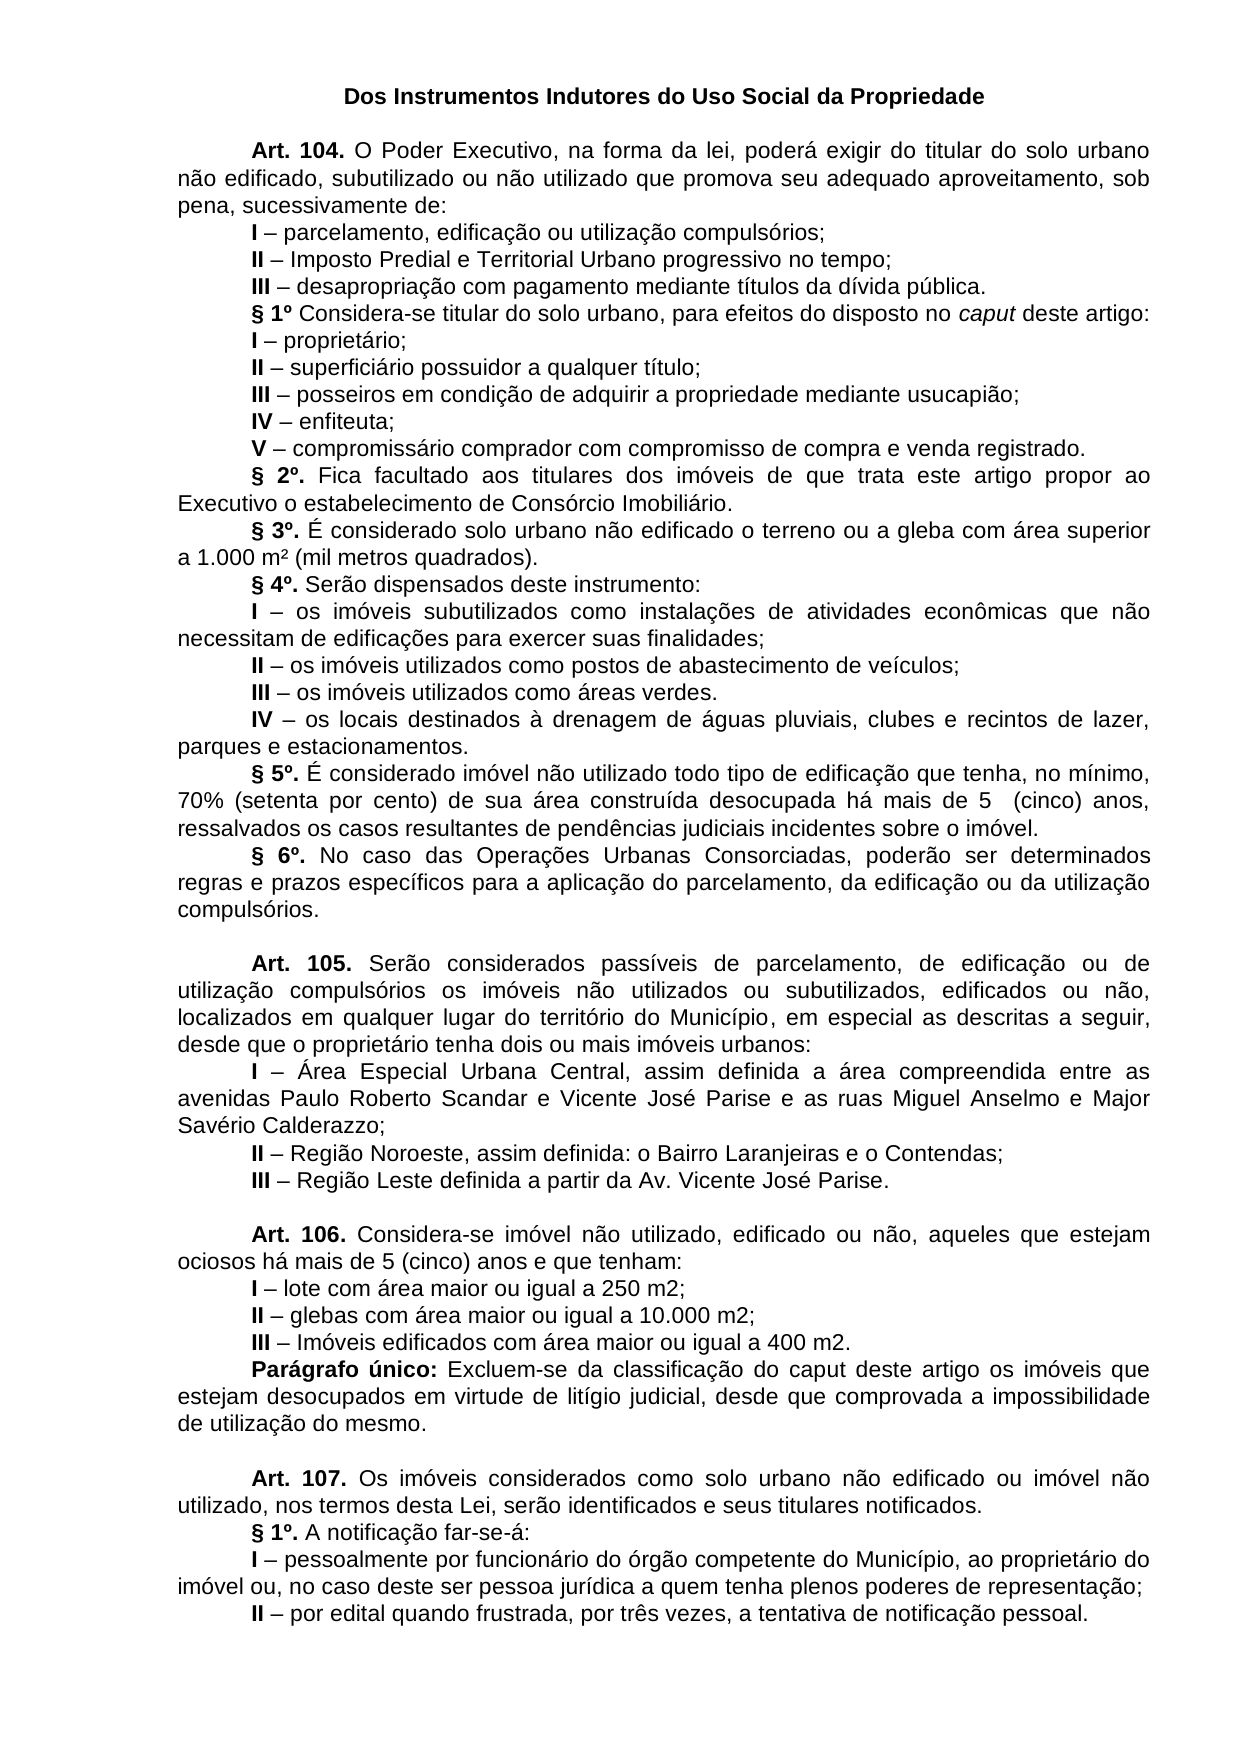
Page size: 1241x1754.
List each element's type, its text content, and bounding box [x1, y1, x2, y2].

text II – glebas com área maior ou igual a 10.000 m2; [177, 1301, 1152, 1328]
text II – Imposto Predial e Territorial Urbano progressivo no tempo; [177, 245, 1152, 272]
text § 2º. Fica facultado aos titulares dos imóveis de que trata este artigo propor ao Executivo o estabelecimento de Consórcio Imobiliário. [177, 462, 1152, 516]
text I – os imóveis subutilizados como instalações de atividades econômicas que não necessitam de edificações para exercer suas finalidades; [177, 597, 1152, 651]
text I – lote com área maior ou igual a 250 m2; [177, 1274, 1152, 1301]
text Parágrafo único: Excluem-se da classificação do caput deste artigo os imóveis que estejam desocupados em virtude de litígio judicial, desde que comprovada a impossibilidade de utilização do mesmo. [177, 1356, 1152, 1437]
text II – os imóveis utilizados como postos de abastecimento de veículos; [177, 651, 1152, 678]
text § 6º. No caso das Operações Urbanas Consorciadas, poderão ser determinados regras e prazos específicos para a aplicação do parcelamento, da edificação ou da utilização compulsórios. [177, 841, 1152, 922]
text II – por edital quando frustrada, por três vezes, a tentativa de notificação pessoal. [177, 1599, 1152, 1626]
text Art. 106. Considera-se imóvel não utilizado, edificado ou não, aqueles que estejam ociosos há mais de 5 (cinco) anos e que tenham: [177, 1220, 1152, 1274]
text § 3º. É considerado solo urbano não edificado o terreno ou a gleba com área superior a 1.000 m² (mil metros quadrados). [177, 516, 1152, 570]
text III – desapropriação com pagamento mediante títulos da dívida pública. [177, 272, 1152, 299]
text § 1º Considera-se titular do solo urbano, para efeitos do disposto no caput deste artigo: [177, 299, 1152, 326]
text Dos Instrumentos Indutores do Uso Social da Propriedade [177, 83, 1152, 110]
text Art. 104. O Poder Executivo, na forma da lei, poderá exigir do titular do solo urbano não edificado, subutilizado ou não utilizado que promova seu adequado aproveitamento, sob pena, sucessivamente de: [177, 137, 1152, 218]
text IV – os locais destinados à drenagem de águas pluviais, clubes e recintos de lazer, parques e estacionamentos. [177, 706, 1152, 760]
text I – parcelamento, edificação ou utilização compulsórios; [177, 218, 1152, 245]
text § 1º. A notificação far-se-á: [177, 1518, 1152, 1545]
text Art. 107. Os imóveis considerados como solo urbano não edificado ou imóvel não utilizado, nos termos desta Lei, serão identificados e seus titulares notificados. [177, 1464, 1152, 1518]
text II – superficiário possuidor a qualquer título; [177, 353, 1152, 381]
text § 5º. É considerado imóvel não utilizado todo tipo de edificação que tenha, no mínimo, 70% (setenta por cento) de sua área construída desocupada há mais de 5 (cinco) anos, ressalvados os casos resultantes de pendências judiciais incidentes sobre o imóvel. [177, 760, 1152, 841]
text § 4º. Serão dispensados deste instrumento: [177, 570, 1152, 597]
text II – Região Noroeste, assim definida: o Bairro Laranjeiras e o Contendas; [177, 1139, 1152, 1166]
text Art. 105. Serão considerados passíveis de parcelamento, de edificação ou de utilização compulsórios os imóveis não utilizados ou subutilizados, edificados ou não, localizados em qualquer lugar do território do Município, em especial as descritas a seguir, desde que o proprietário tenha dois ou mais imóveis urbanos: [177, 949, 1152, 1058]
text I – pessoalmente por funcionário do órgão competente do Município, ao proprietário do imóvel ou, no caso deste ser pessoa jurídica a quem tenha plenos poderes de representação; [177, 1545, 1152, 1599]
text III – os imóveis utilizados como áreas verdes. [177, 678, 1152, 706]
text I – proprietário; [177, 326, 1152, 353]
text III – posseiros em condição de adquirir a propriedade mediante usucapião; [177, 381, 1152, 408]
text I – Área Especial Urbana Central, assim definida a área compreendida entre as avenidas Paulo Roberto Scandar e Vicente José Parise e as ruas Miguel Anselmo e Major Savério Calderazzo; [177, 1058, 1152, 1139]
text V – compromissário comprador com compromisso de compra e venda registrado. [177, 435, 1152, 462]
text IV – enfiteuta; [177, 408, 1152, 435]
text III – Imóveis edificados com área maior ou igual a 400 m2. [177, 1328, 1152, 1356]
text III – Região Leste definida a partir da Av. Vicente José Parise. [177, 1166, 1152, 1193]
